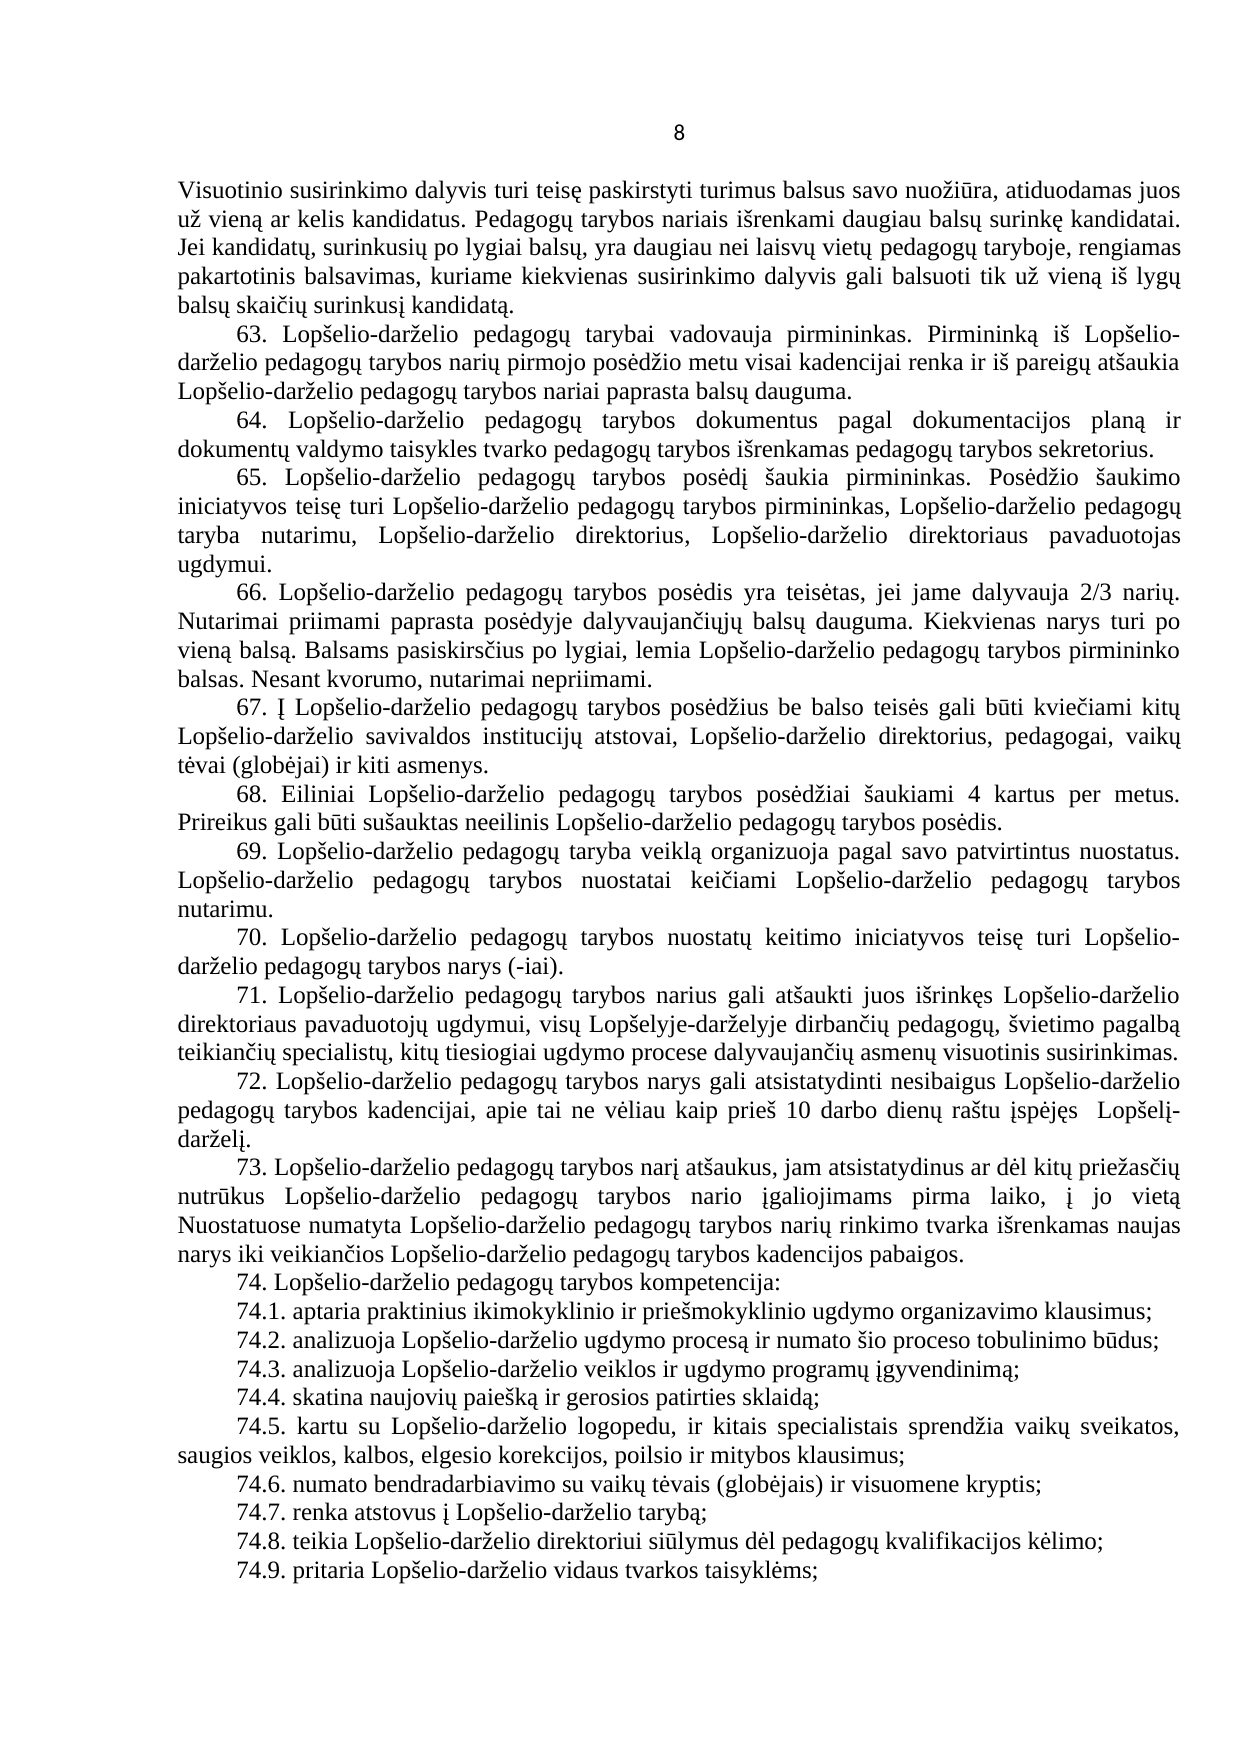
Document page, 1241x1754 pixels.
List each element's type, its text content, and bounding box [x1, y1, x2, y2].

text 74.1. aptaria praktinius ikimokyklinio ir priešmokyklinio ugdymo organizavimo klausimus; [177, 1296, 1181, 1325]
text 74. Lopšelio-darželio pedagogų tarybos kompetencija: [177, 1267, 1181, 1296]
text 64. Lopšelio-darželio pedagogų tarybos dokumentus pagal dokumentacijos planą ir dokumentų valdymo taisykles tvarko pedagogų tarybos išrenkamas pedagogų tarybos sekretorius. [177, 405, 1181, 462]
text 66. Lopšelio-darželio pedagogų tarybos posėdis yra teisėtas, jei jame dalyvauja 2/3 narių. Nutarimai priimami paprasta posėdyje dalyvaujančiųjų balsų dauguma. Kiekvienas narys turi po vieną balsą. Balsams pasiskirsčius po lygiai, lemia Lopšelio-darželio pedagogų tarybos pirmininko balsas. Nesant kvorumo, nutarimai nepriimami. [177, 577, 1181, 692]
text 69. Lopšelio-darželio pedagogų taryba veiklą organizuoja pagal savo patvirtintus nuostatus. Lopšelio-darželio pedagogų tarybos nuostatai keičiami Lopšelio-darželio pedagogų tarybos nutarimu. [177, 836, 1181, 922]
text 63. Lopšelio-darželio pedagogų tarybai vadovauja pirmininkas. Pirmininką iš Lopšelio-darželio pedagogų tarybos narių pirmojo posėdžio metu visai kadencijai renka ir iš pareigų atšaukia Lopšelio-darželio pedagogų tarybos nariai paprasta balsų dauguma. [177, 319, 1181, 405]
text 74.5. kartu su Lopšelio-darželio logopedu, ir kitais specialistais sprendžia vaikų sveikatos, saugios veiklos, kalbos, elgesio korekcijos, poilsio ir mitybos klausimus; [177, 1411, 1181, 1469]
text Visuotinio susirinkimo dalyvis turi teisę paskirstyti turimus balsus savo nuožiūra, atiduodamas juos už vieną ar kelis kandidatus. Pedagogų tarybos nariais išrenkami daugiau balsų surinkę kandidatai. Jei kandidatų, surinkusių po lygiai balsų, yra daugiau nei laisvų vietų pedagogų taryboje, rengiamas pakartotinis balsavimas, kuriame kiekvienas susirinkimo dalyvis gali balsuoti tik už vieną iš lygų balsų skaičių surinkusį kandidatą. [177, 175, 1181, 319]
text 74.3. analizuoja Lopšelio-darželio veiklos ir ugdymo programų įgyvendinimą; [177, 1354, 1181, 1382]
text 72. Lopšelio-darželio pedagogų tarybos narys gali atsistatydinti nesibaigus Lopšelio-darželio pedagogų tarybos kadencijai, apie tai ne vėliau kaip prieš 10 darbo dienų raštu įspėjęs Lopšelį-darželį. [177, 1066, 1181, 1152]
text 67. Į Lopšelio-darželio pedagogų tarybos posėdžius be balso teisės gali būti kviečiami kitų Lopšelio-darželio savivaldos institucijų atstovai, Lopšelio-darželio direktorius, pedagogai, vaikų tėvai (globėjai) ir kiti asmenys. [177, 692, 1181, 779]
text 73. Lopšelio-darželio pedagogų tarybos narį atšaukus, jam atsistatydinus ar dėl kitų priežasčių nutrūkus Lopšelio-darželio pedagogų tarybos nario įgaliojimams pirma laiko, į jo vietą Nuostatuose numatyta Lopšelio-darželio pedagogų tarybos narių rinkimo tvarka išrenkamas naujas narys iki veikiančios Lopšelio-darželio pedagogų tarybos kadencijos pabaigos. [177, 1152, 1181, 1267]
text 74.7. renka atstovus į Lopšelio-darželio tarybą; [177, 1497, 1181, 1526]
text 68. Eiliniai Lopšelio-darželio pedagogų tarybos posėdžiai šaukiami 4 kartus per metus. Prireikus gali būti sušauktas neeilinis Lopšelio-darželio pedagogų tarybos posėdis. [177, 779, 1181, 836]
text 74.9. pritaria Lopšelio-darželio vidaus tvarkos taisyklėms; [177, 1555, 1181, 1584]
text 74.8. teikia Lopšelio-darželio direktoriui siūlymus dėl pedagogų kvalifikacijos kėlimo; [177, 1526, 1181, 1555]
text 70. Lopšelio-darželio pedagogų tarybos nuostatų keitimo iniciatyvos teisę turi Lopšelio-darželio pedagogų tarybos narys (-iai). [177, 922, 1181, 980]
text 74.6. numato bendradarbiavimo su vaikų tėvais (globėjais) ir visuomene kryptis; [177, 1469, 1181, 1497]
text 74.2. analizuoja Lopšelio-darželio ugdymo procesą ir numato šio proceso tobulinimo būdus; [177, 1325, 1181, 1354]
text 71. Lopšelio-darželio pedagogų tarybos narius gali atšaukti juos išrinkęs Lopšelio-darželio direktoriaus pavaduotojų ugdymui, visų Lopšelyje-darželyje dirbančių pedagogų, švietimo pagalbą teikiančių specialistų, kitų tiesiogiai ugdymo procese dalyvaujančių asmenų visuotinis susirinkimas. [177, 980, 1181, 1066]
text 74.4. skatina naujovių paiešką ir gerosios patirties sklaidą; [177, 1382, 1181, 1411]
text 65. Lopšelio-darželio pedagogų tarybos posėdį šaukia pirmininkas. Posėdžio šaukimo iniciatyvos teisę turi Lopšelio-darželio pedagogų tarybos pirmininkas, Lopšelio-darželio pedagogų taryba nutarimu, Lopšelio-darželio direktorius, Lopšelio-darželio direktoriaus pavaduotojas ugdymui. [177, 462, 1181, 577]
